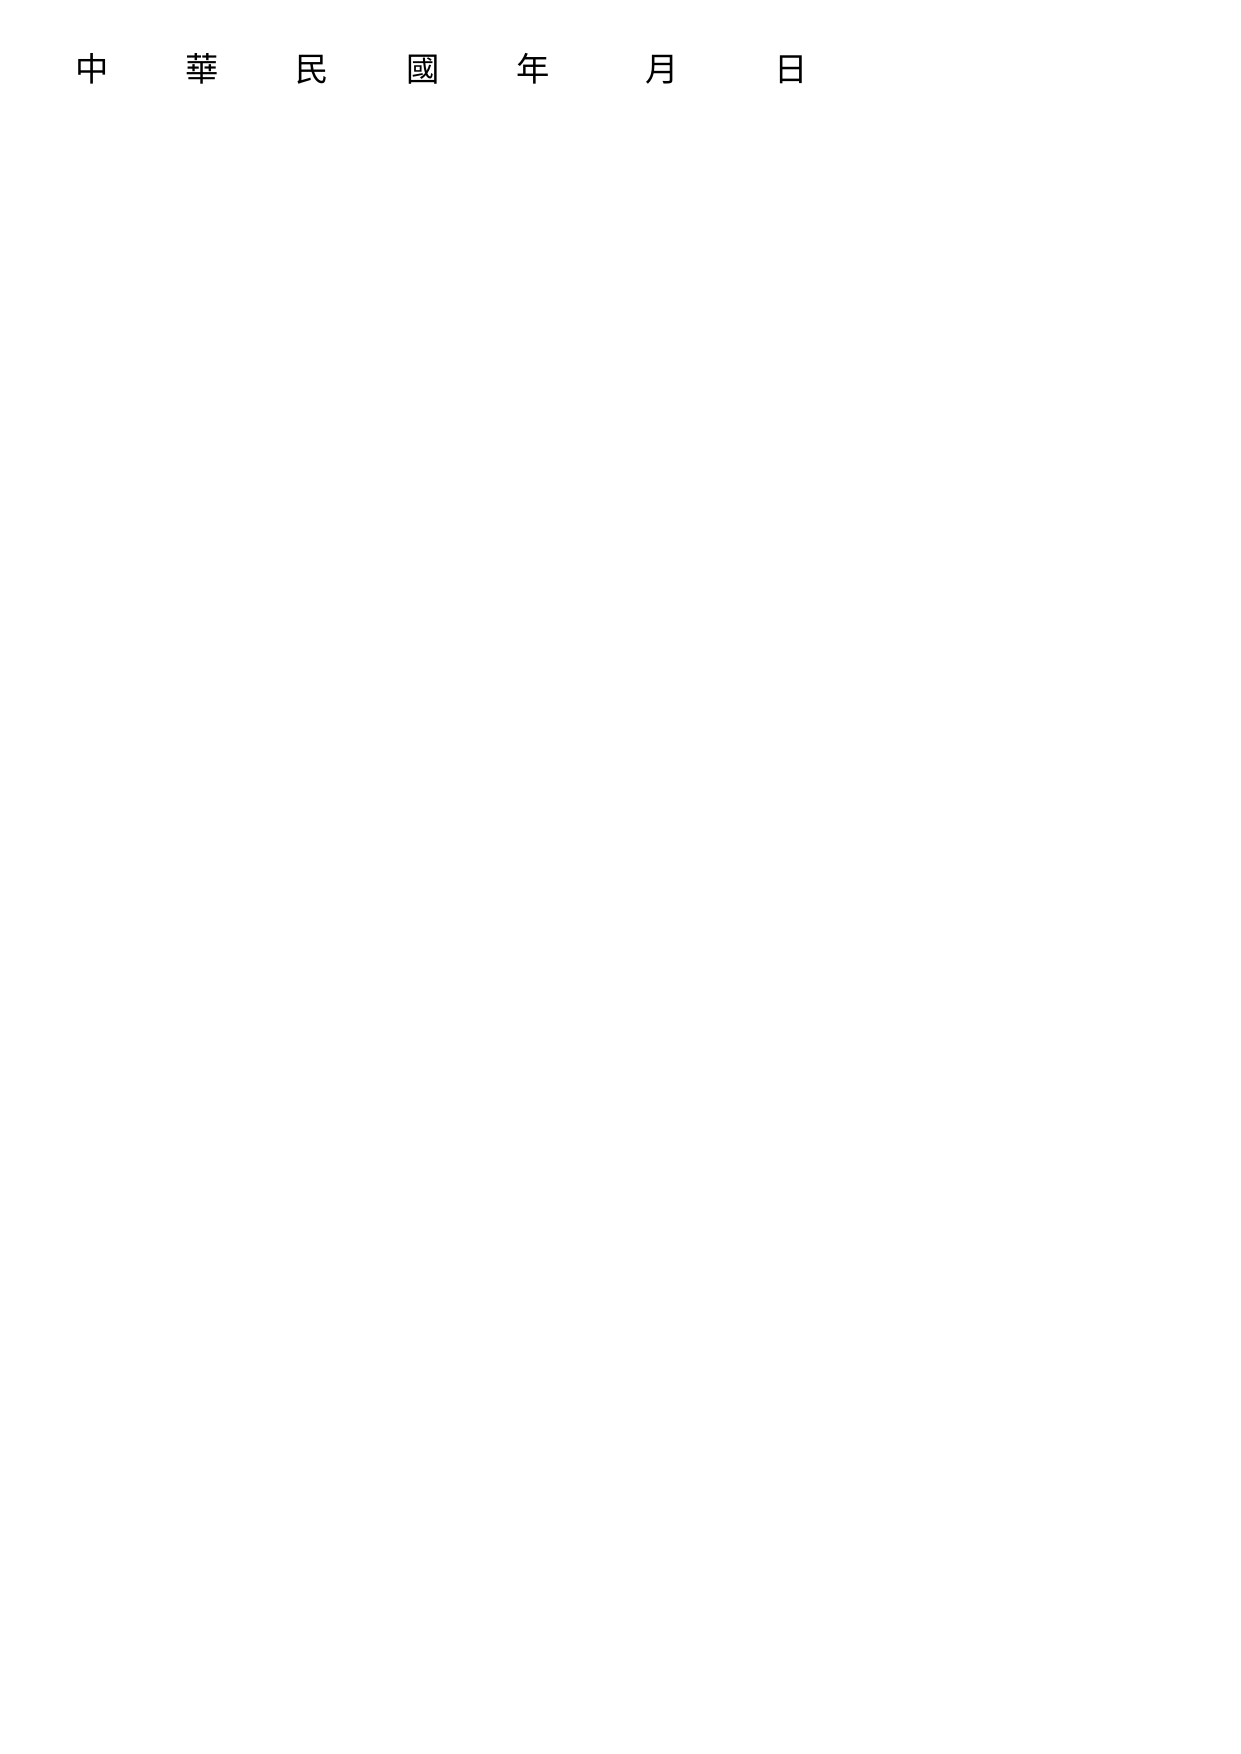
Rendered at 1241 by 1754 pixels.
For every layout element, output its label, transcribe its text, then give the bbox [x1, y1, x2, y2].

text 中 華 民 國 年 月 日 [75, 24, 1125, 91]
